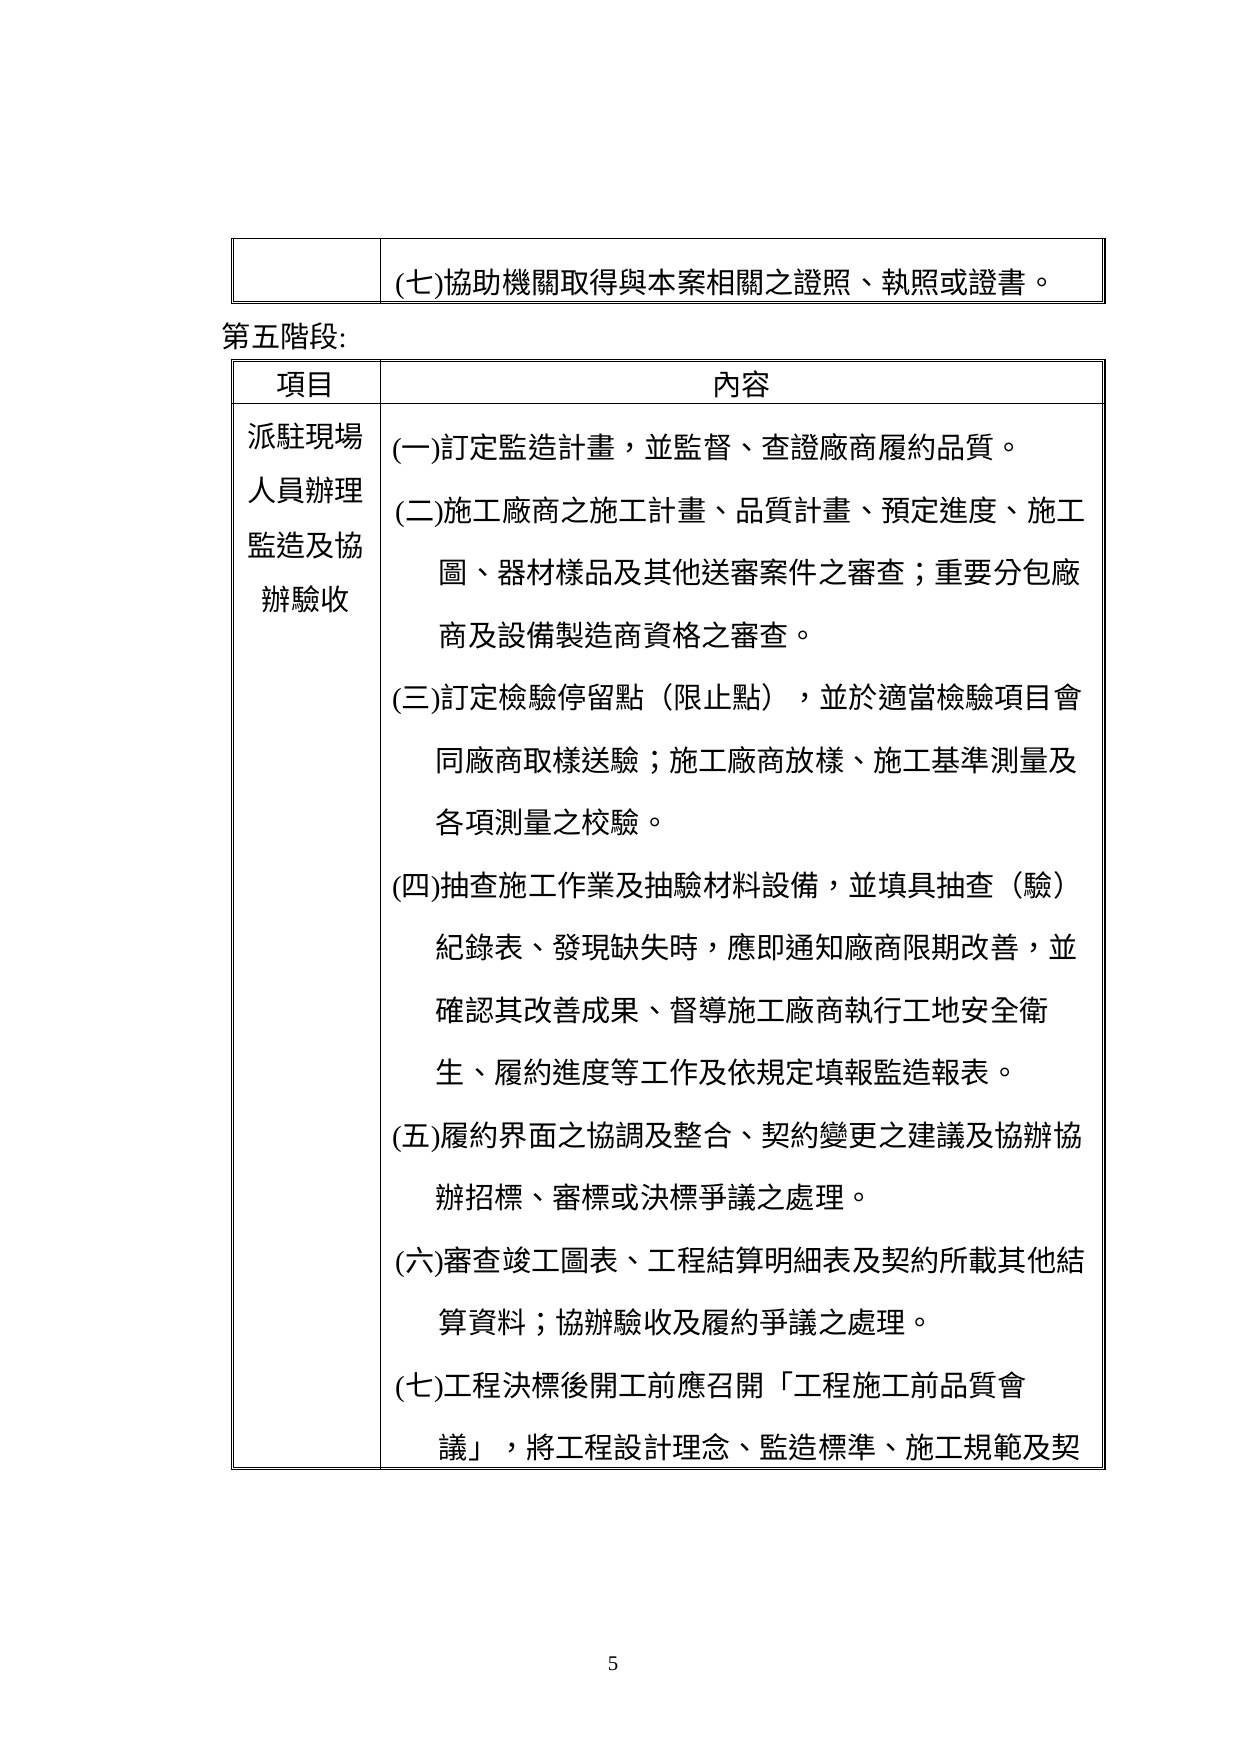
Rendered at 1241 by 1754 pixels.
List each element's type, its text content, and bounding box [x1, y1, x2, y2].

table_cell [234, 239, 380, 301]
table_header 項目 [234, 362, 380, 403]
table_cell (七)協助機關取得與本案相關之證照、執照或證書。 [381, 239, 1102, 301]
table_header 內容 [381, 362, 1102, 403]
text 第五階段: [222, 304, 1134, 358]
table_cell 派駐現場人員辦理監造及協辦驗收 [234, 404, 380, 1467]
table_cell (一)訂定監造計畫，並監督、查證廠商履約品質。 (二)施工廠商之施工計畫、品質計畫、預定進度、施工圖、器材樣品及其他送審案件之審查；重要分包廠商及設備製造商資格之審查。 (三)訂定檢驗停留點（限止點），並於適當檢驗項目會同廠商取樣送驗；施工廠商放樣、施工基準測量及各項測量之校驗。 (四)抽查施工作業及抽驗材料設備，並填具抽查（驗）紀錄表、發現缺失時，應即通知廠商限期改善，並確認其改善成果、督導施工廠商執行工地安全衛生、履約進度等工作及依規定填報監造報表。 (五)履約界面之協調及整合、契約變更之建議及協辦協辦招標、審標或決標爭議之處理。 (六)審查竣工圖表、工程結算明細表及契約所載其他結算資料；協辦驗收及履約爭議之處理。 (七)工程決標後開工前應召開「工程施工前品質會議」，將工程設計理念、監造標準、施工規範及契 [381, 404, 1102, 1467]
